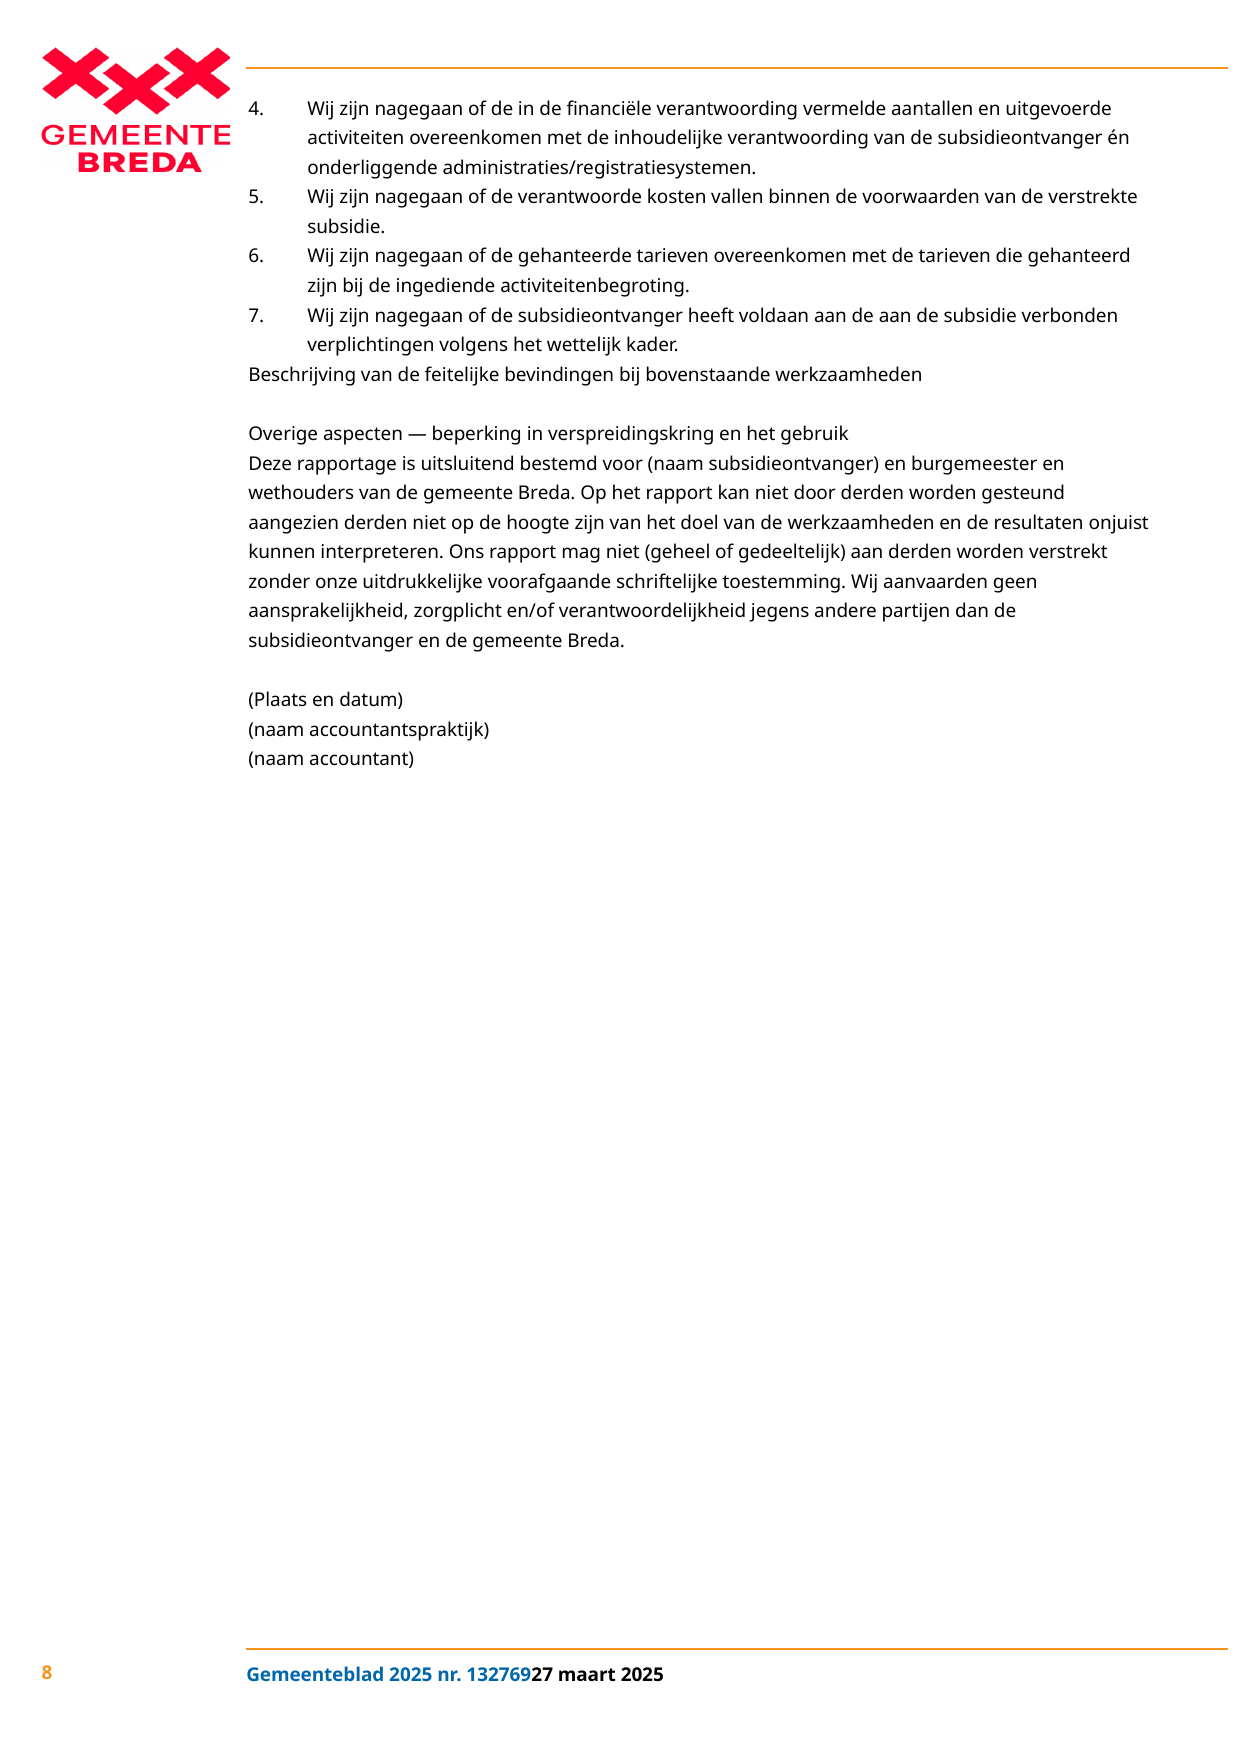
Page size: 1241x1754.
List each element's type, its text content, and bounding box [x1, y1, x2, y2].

text (Plaats en datum) [248, 686, 1152, 712]
text (naam accountant) [248, 746, 1152, 771]
list Wij zijn nagegaan of de subsidieontvanger heeft voldaan aan de aan de subsidie verbonden verplichtingen volgens het wettelijk kader. [248, 302, 1152, 357]
picture [41, 47, 231, 172]
text Beschrijving van de feitelijke bevindingen bij bovenstaande werkzaamheden [248, 361, 1152, 387]
list Wij zijn nagegaan of de gehanteerde tarieven overeenkomen met de tarieven die gehanteerd zijn bij de ingediende activiteitenbegroting. [248, 243, 1152, 298]
text Deze rapportage is uitsluitend bestemd voor (naam subsidieontvanger) en burgemeester en wethouders van de gemeente Breda. Op het rapport kan niet door derden worden gesteund aangezien derden niet op de hoogte zijn van het doel van de werkzaamheden en de resultaten onjuist kunnen interpreteren. Ons rapport mag niet (geheel of gedeeltelijk) aan derden worden verstrekt zonder onze uitdrukkelijke voorafgaande schriftelijke toestemming. Wij aanvaarden geen aansprakelijkheid, zorgplicht en/of verantwoordelijkheid jegens andere partijen dan de subsidieontvanger en de gemeente Breda. [248, 450, 1152, 653]
list Wij zijn nagegaan of de in de financiële verantwoording vermelde aantallen en uitgevoerde activiteiten overeenkomen met de inhoudelijke verantwoording van de subsidieontvanger én onderliggende administraties/registratiesystemen. [248, 95, 1152, 180]
text Overige aspecten — beperking in verspreidingskring en het gebruik [248, 420, 1152, 446]
list Wij zijn nagegaan of de verantwoorde kosten vallen binnen de voorwaarden van de verstrekte subsidie. [248, 183, 1152, 239]
text (naam accountantspraktijk) [248, 716, 1152, 742]
